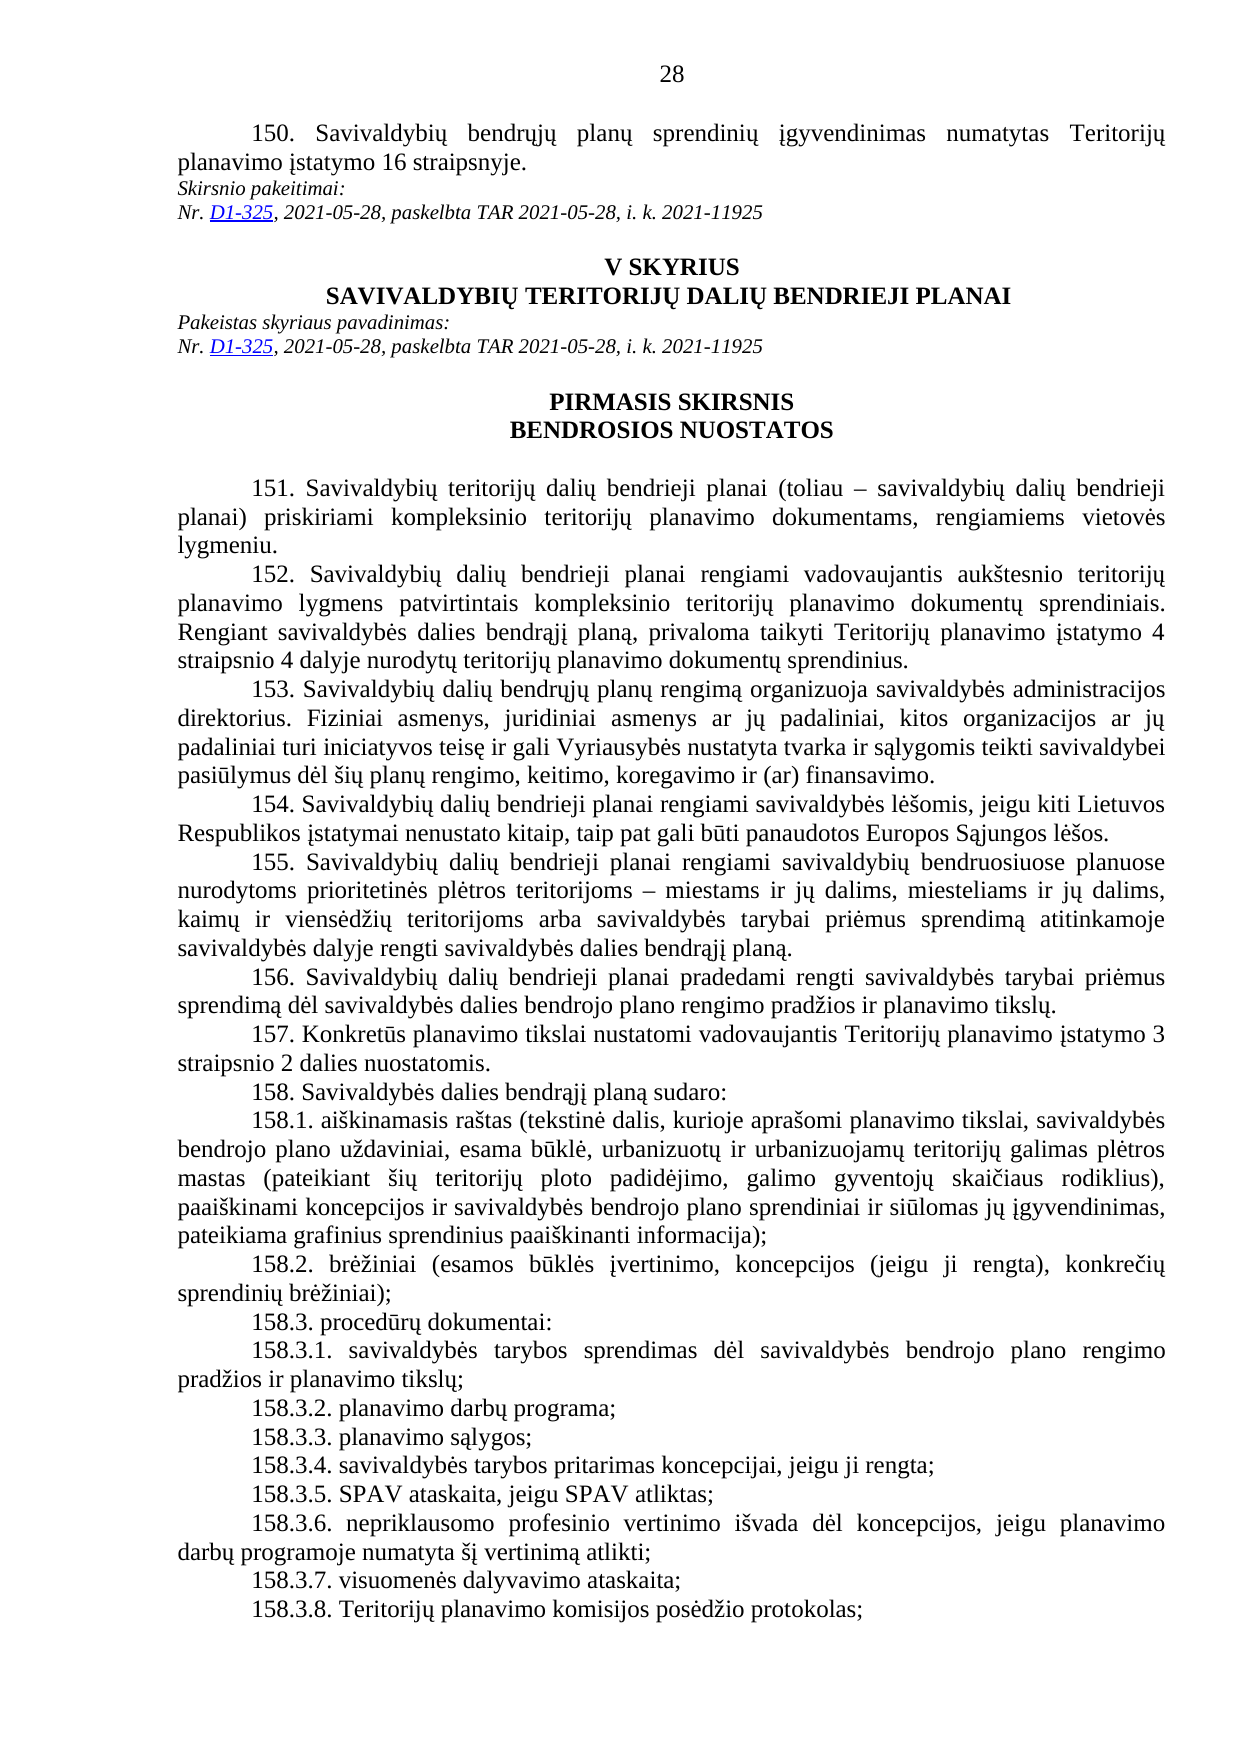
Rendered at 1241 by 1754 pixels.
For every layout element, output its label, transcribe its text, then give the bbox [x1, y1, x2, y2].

text SAVIVALDYBIŲ TERITORIJŲ DALIŲ BENDRIEJI PLANAI [177, 281, 1166, 310]
text PIRMASIS SKIRSNIS [177, 387, 1166, 416]
text 158.3.8. Teritorijų planavimo komisijos posėdžio protokolas; [177, 1594, 1166, 1623]
text 155. Savivaldybių dalių bendrieji planai rengiami savivaldybių bendruosiuose planuose nurodytoms prioritetinės plėtros teritorijoms – miestams ir jų dalims, miesteliams ir jų dalims, kaimų ir viensėdžių teritorijoms arba savivaldybės tarybai priėmus sprendimą atitinkamoje savivaldybės dalyje rengti savivaldybės dalies bendrąjį planą. [177, 847, 1166, 962]
text 156. Savivaldybių dalių bendrieji planai pradedami rengti savivaldybės tarybai priėmus sprendimą dėl savivaldybės dalies bendrojo plano rengimo pradžios ir planavimo tikslų. [177, 962, 1166, 1019]
text 158.3.1. savivaldybės tarybos sprendimas dėl savivaldybės bendrojo plano rengimo pradžios ir planavimo tikslų; [177, 1336, 1166, 1393]
text 154. Savivaldybių dalių bendrieji planai rengiami savivaldybės lėšomis, jeigu kiti Lietuvos Respublikos įstatymai nenustato kitaip, taip pat gali būti panaudotos Europos Sąjungos lėšos. [177, 789, 1166, 847]
text 158.3.3. planavimo sąlygos; [177, 1422, 1166, 1451]
text 153. Savivaldybių dalių bendrųjų planų rengimą organizuoja savivaldybės administracijos direktorius. Fiziniai asmenys, juridiniai asmenys ar jų padaliniai, kitos organizacijos ar jų padaliniai turi iniciatyvos teisę ir gali Vyriausybės nustatyta tvarka ir sąlygomis teikti savivaldybei pasiūlymus dėl šių planų rengimo, keitimo, koregavimo ir (ar) finansavimo. [177, 674, 1166, 789]
text Nr. D1-325, 2021-05-28, paskelbta TAR 2021-05-28, i. k. 2021-11925 [177, 334, 1166, 358]
text 158.3.2. planavimo darbų programa; [177, 1393, 1166, 1422]
text 158.3.6. nepriklausomo profesinio vertinimo išvada dėl koncepcijos, jeigu planavimo darbų programoje numatyta šį vertinimą atlikti; [177, 1508, 1166, 1566]
text V SKYRIUS [177, 252, 1166, 281]
text 152. Savivaldybių dalių bendrieji planai rengiami vadovaujantis aukštesnio teritorijų planavimo lygmens patvirtintais kompleksinio teritorijų planavimo dokumentų sprendiniais. Rengiant savivaldybės dalies bendrąjį planą, privaloma taikyti Teritorijų planavimo įstatymo 4 straipsnio 4 dalyje nurodytų teritorijų planavimo dokumentų sprendinius. [177, 559, 1166, 674]
text 150. Savivaldybių bendrųjų planų sprendinių įgyvendinimas numatytas Teritorijų planavimo įstatymo 16 straipsnyje. [177, 118, 1166, 176]
text 158.2. brėžiniai (esamos būklės įvertinimo, koncepcijos (jeigu ji rengta), konkrečių sprendinių brėžiniai); [177, 1249, 1166, 1307]
text 158. Savivaldybės dalies bendrąjį planą sudaro: [177, 1077, 1166, 1106]
text 158.1. aiškinamasis raštas (tekstinė dalis, kurioje aprašomi planavimo tikslai, savivaldybės bendrojo plano uždaviniai, esama būklė, urbanizuotų ir urbanizuojamų teritorijų galimas plėtros mastas (pateikiant šių teritorijų ploto padidėjimo, galimo gyventojų skaičiaus rodiklius), paaiškinami koncepcijos ir savivaldybės bendrojo plano sprendiniai ir siūlomas jų įgyvendinimas, pateikiama grafinius sprendinius paaiškinanti informacija); [177, 1106, 1166, 1249]
text Pakeistas skyriaus pavadinimas: [177, 310, 1166, 334]
text Nr. D1-325, 2021-05-28, paskelbta TAR 2021-05-28, i. k. 2021-11925 [177, 200, 1166, 224]
text 158.3.7. visuomenės dalyvavimo ataskaita; [177, 1566, 1166, 1594]
text Skirsnio pakeitimai: [177, 176, 1166, 200]
text 158.3. procedūrų dokumentai: [177, 1307, 1166, 1336]
text 157. Konkretūs planavimo tikslai nustatomi vadovaujantis Teritorijų planavimo įstatymo 3 straipsnio 2 dalies nuostatomis. [177, 1019, 1166, 1077]
text 158.3.5. SPAV ataskaita, jeigu SPAV atliktas; [177, 1479, 1166, 1508]
text BENDROSIOS NUOSTATOS [177, 416, 1166, 444]
text 151. Savivaldybių teritorijų dalių bendrieji planai (toliau – savivaldybių dalių bendrieji planai) priskiriami kompleksinio teritorijų planavimo dokumentams, rengiamiems vietovės lygmeniu. [177, 473, 1166, 559]
text 158.3.4. savivaldybės tarybos pritarimas koncepcijai, jeigu ji rengta; [177, 1451, 1166, 1479]
